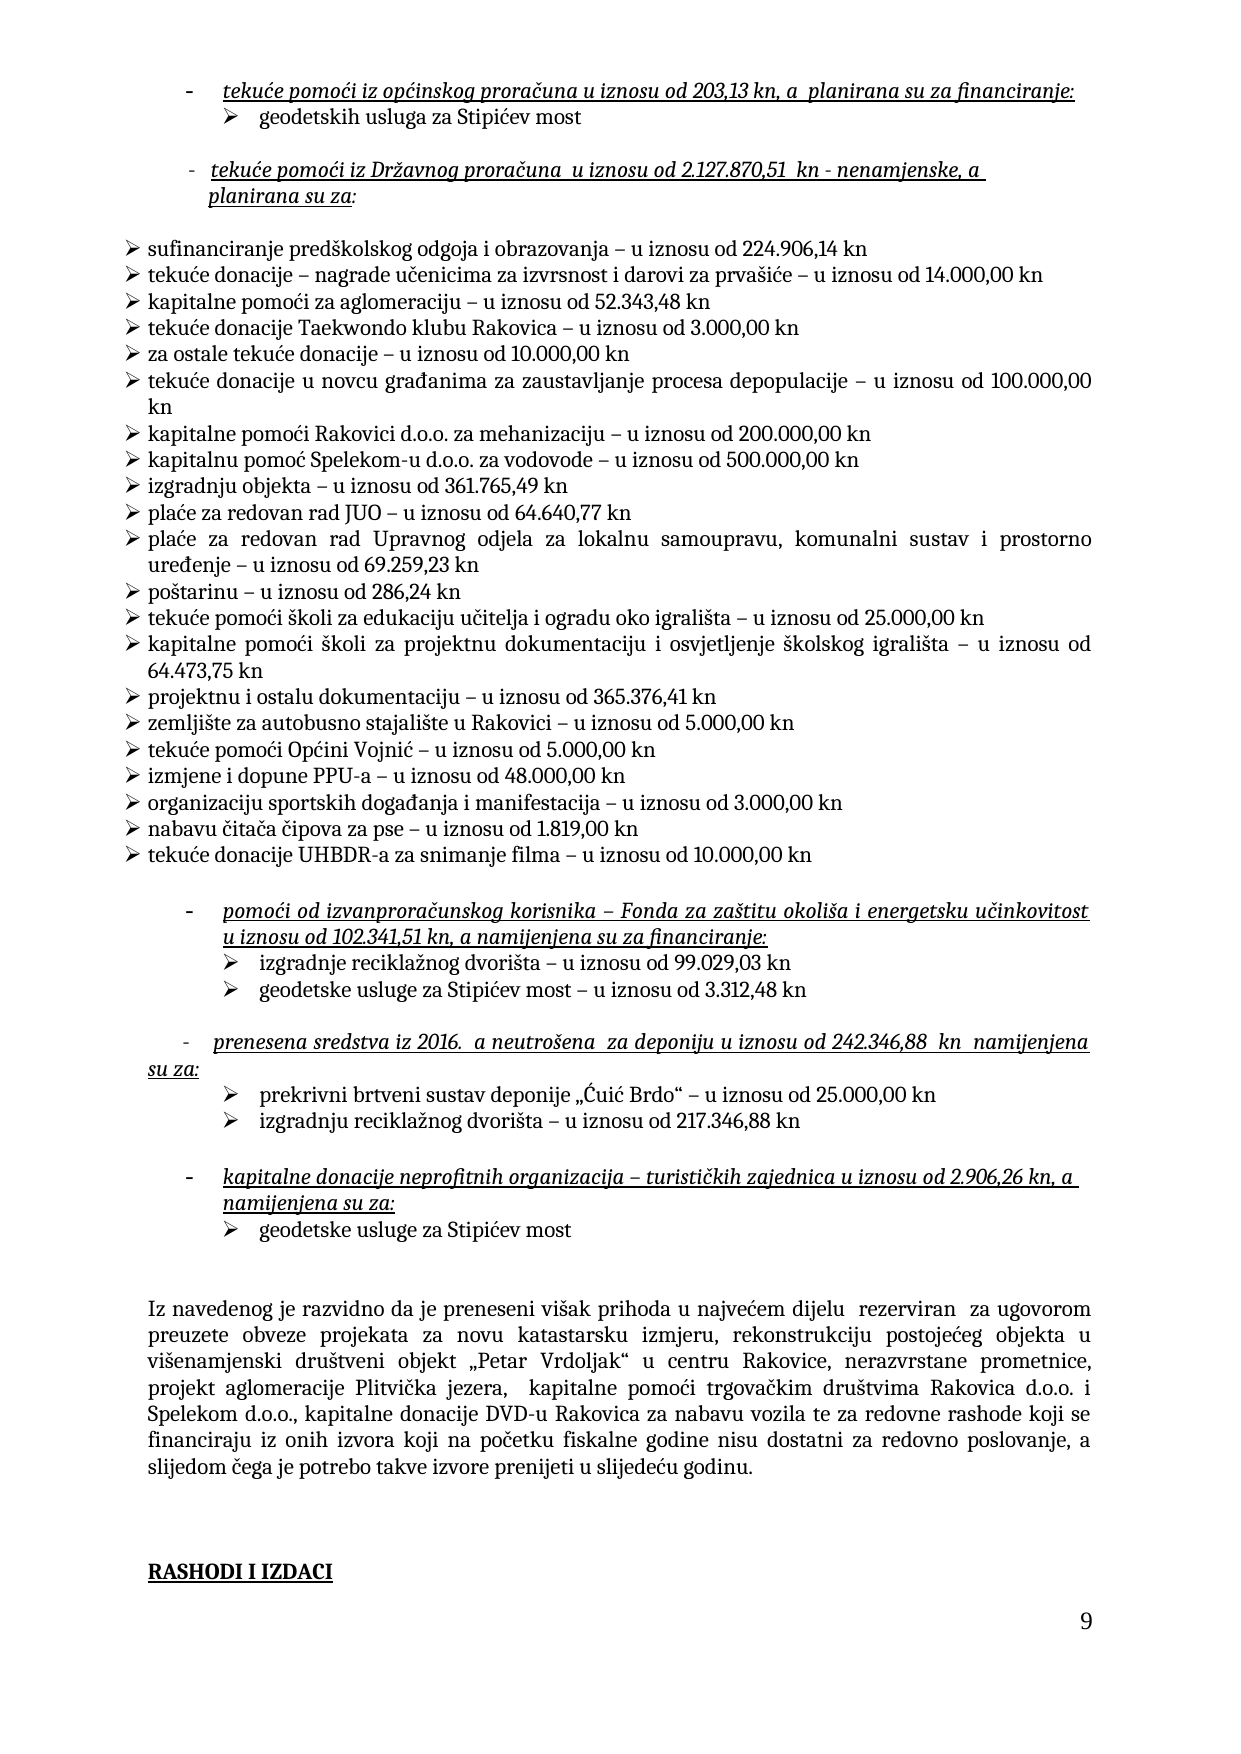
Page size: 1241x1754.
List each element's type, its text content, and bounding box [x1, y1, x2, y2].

list plaće za redovan rad Upravnog odjela za lokalnu samoupravu, komunalni sustav i prostorno uređenje – u iznosu od 69.259,23 kn [124, 526, 1093, 578]
list tekuće pomoći iz općinskog proračuna u iznosu od 203,13 kn, a planirana su za financiranje: [185, 75, 1093, 104]
text Iz navedenog je razvidno da je preneseni višak prihoda u najvećem dijelu rezerviran za ugovorom preuzete obveze projekata za novu katastarsku izmjeru, rekonstrukciju postojećeg objekta u višenamjenski društveni objekt „Petar Vrdoljak“ u centru Rakovice, nerazvrstane prometnice, projekt aglomeracije Plitvička jezera, kapitalne pomoći trgovačkim društvima Rakovica d.o.o. i Spelekom d.o.o., kapitalne donacije DVD-u Rakovica za nabavu vozila te za redovne rashode koji se financiraju iz onih izvora koji na početku fiskalne godine nisu dostatni za redovno poslovanje, a slijedom čega je potrebo takve izvore prenijeti u slijedeću godinu. [148, 1295, 1093, 1480]
list kapitalne pomoći za aglomeraciju – u iznosu od 52.343,48 kn [124, 288, 1093, 315]
text - tekuće pomoći iz Državnog proračuna u iznosu od 2.127.870,51 kn - nenamjenske, a [148, 157, 1093, 183]
list izmjene i dopune PPU-a – u iznosu od 48.000,00 kn [124, 763, 1093, 789]
list geodetskih usluga za Stipićev most [222, 104, 1093, 130]
list kapitalne donacije neprofitnih organizacija – turističkih zajednica u iznosu od 2.906,26 kn, a namijenjena su za: [185, 1161, 1093, 1216]
list kapitalne pomoći Rakovici d.o.o. za mehanizaciju – u iznosu od 200.000,00 kn [124, 420, 1093, 447]
text - prenesena sredstva iz 2016. a neutrošena za deponiju u iznosu od 242.346,88 kn namijenjena su za: [148, 1029, 1093, 1082]
list prekrivni brtveni sustav deponije „Ćuić Brdo“ – u iznosu od 25.000,00 kn [222, 1082, 1093, 1108]
list tekuće pomoći školi za edukaciju učitelja i ogradu oko igrališta – u iznosu od 25.000,00 kn [124, 605, 1093, 631]
list organizaciju sportskih događanja i manifestacija – u iznosu od 3.000,00 kn [124, 789, 1093, 816]
list plaće za redovan rad JUO – u iznosu od 64.640,77 kn [124, 499, 1093, 526]
list tekuće donacije u novcu građanima za zaustavljanje procesa depopulacije – u iznosu od 100.000,00 kn [124, 368, 1093, 420]
list tekuće donacije UHBDR-a za snimanje filma – u iznosu od 10.000,00 kn [124, 842, 1093, 868]
list izgradnje reciklažnog dvorišta – u iznosu od 99.029,03 kn [222, 950, 1093, 976]
list izgradnju objekta – u iznosu od 361.765,49 kn [124, 473, 1093, 499]
text planirana su za: [148, 183, 1093, 209]
list pomoći od izvanproračunskog korisnika – Fonda za zaštitu okoliša i energetsku učinkovitost u iznosu od 102.341,51 kn, a namijenjena su za financiranje: [185, 895, 1093, 950]
list geodetske usluge za Stipićev most – u iznosu od 3.312,48 kn [222, 976, 1093, 1003]
list kapitalne pomoći školi za projektnu dokumentaciju i osvjetljenje školskog igrališta – u iznosu od 64.473,75 kn [124, 631, 1093, 684]
list projektnu i ostalu dokumentaciju – u iznosu od 365.376,41 kn [124, 684, 1093, 710]
text RASHODI I IZDACI [148, 1559, 1093, 1585]
list nabavu čitača čipova za pse – u iznosu od 1.819,00 kn [124, 816, 1093, 842]
list izgradnju reciklažnog dvorišta – u iznosu od 217.346,88 kn [222, 1108, 1093, 1134]
list geodetske usluge za Stipićev most [222, 1216, 1093, 1243]
list tekuće pomoći Općini Vojnić – u iznosu od 5.000,00 kn [124, 737, 1093, 763]
list poštarinu – u iznosu od 286,24 kn [124, 578, 1093, 605]
list tekuće donacije Taekwondo klubu Rakovica – u iznosu od 3.000,00 kn [124, 315, 1093, 341]
list za ostale tekuće donacije – u iznosu od 10.000,00 kn [124, 341, 1093, 368]
list sufinanciranje predškolskog odgoja i obrazovanja – u iznosu od 224.906,14 kn [124, 236, 1093, 262]
list zemljište za autobusno stajalište u Rakovici – u iznosu od 5.000,00 kn [124, 710, 1093, 737]
list kapitalnu pomoć Spelekom-u d.o.o. za vodovode – u iznosu od 500.000,00 kn [124, 447, 1093, 473]
list tekuće donacije – nagrade učenicima za izvrsnost i darovi za prvašiće – u iznosu od 14.000,00 kn [124, 262, 1093, 288]
